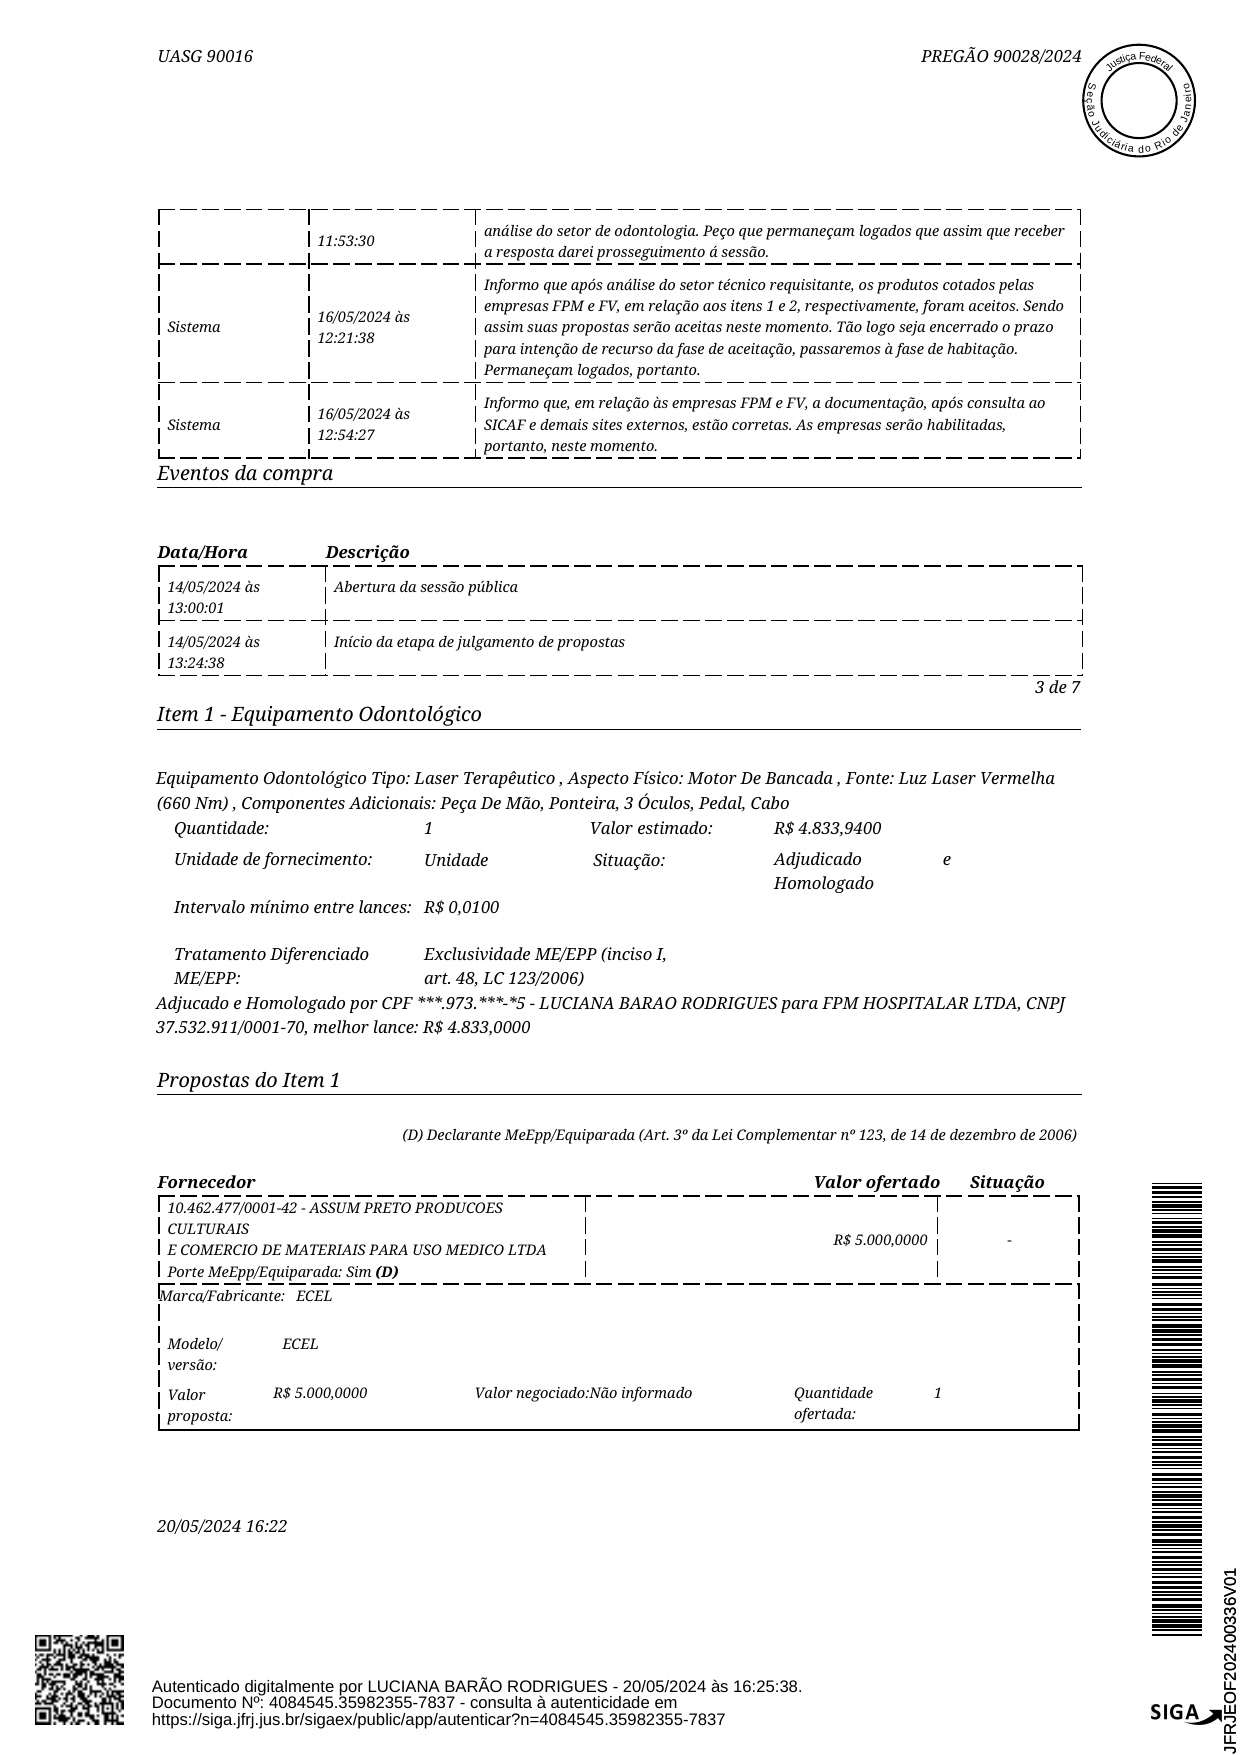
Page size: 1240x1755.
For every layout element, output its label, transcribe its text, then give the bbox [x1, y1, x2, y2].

table_cell Informo que, em relação às empresas FPM e FV, a documentação, após consulta ao SICAF e demais sites externos, estão corretas. As empresas serão habilitadas, portanto, neste momento. [476, 381, 1081, 457]
table_cell Sistema [159, 263, 309, 381]
table_header R$ 5.000,0000 [794, 1195, 937, 1283]
text Adjucado e Homologado por CPF ***.973.***-*5 - LUCIANA BARAO RODRIGUES para FPM HOSPITALAR LTDA, CNPJ [156, 991, 1084, 1014]
table_header Abertura da sessão pública [326, 565, 1082, 620]
table_cell [794, 1332, 948, 1380]
table_cell [949, 1380, 1079, 1429]
subtitle Item 1 - Equipamento Odontológico [157, 701, 1084, 728]
table_cell Modelo/versão: Valor proposta: [159, 1332, 273, 1429]
text 37.532.911/0001-70, melhor lance: R$ 4.833,0000 [156, 1016, 1084, 1039]
table_cell análise do setor de odontologia. Peço que permaneçam logados que assim que receber a resposta darei prosseguimento á sessão. [476, 209, 1081, 263]
text Data/Hora Descrição [157, 540, 1084, 563]
table_cell Informo que após análise do setor técnico requisitante, os produtos cotados pelas empresas FPM e FV, em relação aos itens 1 e 2, respectivamente, foram aceitos. Sendo assim suas propostas serão aceitas neste momento. Tão logo seja encerrado o prazo para intenção de recurso da fase de aceitação, passaremos à fase de habitação. Permaneçam logados, portanto. [476, 263, 1081, 381]
table_header [937, 1195, 948, 1283]
table_cell 16/05/2024 às 12:21:38 [309, 263, 476, 381]
table_cell Marca/Fabricante: ECEL [159, 1283, 794, 1332]
table_cell [949, 1283, 1079, 1332]
text Equipamento Odontológico Tipo: Laser Terapêutico , Aspecto Físico: Motor De Bancada , Fonte: Luz Laser Vermelha (660 Nm) , Componentes Adicionais: Peça De Mão, Ponteira, 3 Óculos, Pedal, Cabo [156, 767, 1084, 814]
table_header - [949, 1195, 1079, 1283]
text Fornecedor Valor ofertado Situação [157, 1170, 1084, 1193]
text (D) Declarante MeEpp/Equiparada (Art. 3º da Lei Complementar nº 123, de 14 de dezembro de 2006) [157, 1125, 1079, 1145]
table_header 14/05/2024 às 13:00:01 [159, 565, 326, 620]
table_cell Tratamento Diferenciado ME/EPP: [174, 943, 424, 991]
table_cell Início da etapa de julgamento de propostas [326, 620, 1082, 674]
subtitle Propostas do Item 1 [157, 1066, 1084, 1093]
table_cell 16/05/2024 às 12:54:27 [309, 381, 476, 457]
table_cell R$ 0,0100 [424, 896, 774, 942]
table_cell 11:53:30 [309, 209, 476, 263]
table_cell [949, 1332, 1079, 1380]
table_cell Sistema [159, 381, 309, 457]
table_cell Intervalo mínimo entre lances: [174, 896, 424, 942]
table_cell ECEL [273, 1332, 794, 1380]
table_cell R$ 5.000,0000 Valor negociado: Não informado [273, 1380, 794, 1429]
table_header R$ 4.833,9400 Adjudicado e Homologado [774, 817, 953, 896]
table_cell 1 [926, 1380, 948, 1429]
table_cell Quantidade ofertada: [794, 1380, 926, 1429]
table_cell [159, 209, 309, 263]
table_header 1 Valor estimado: Unidade Situação: [424, 817, 774, 896]
text 3 de 7 [157, 676, 1082, 699]
table_cell [774, 943, 953, 991]
table_header 10.462.477/0001-42 - ASSUM PRETO PRODUCOES CULTURAIS E COMERCIO DE MATERIAIS PARA USO MEDICO LTDA Porte MeEpp/Equiparada: Sim (D) [159, 1195, 586, 1283]
table_header Quantidade: Unidade de fornecimento: [174, 817, 424, 896]
table_header [586, 1195, 794, 1283]
table_cell 14/05/2024 às 13:24:38 [159, 620, 326, 674]
subtitle Eventos da compra [157, 459, 1084, 486]
table_cell [794, 1283, 948, 1332]
table_cell Exclusividade ME/EPP (inciso I, art. 48, LC 123/2006) [424, 943, 774, 991]
table_cell [774, 896, 953, 942]
